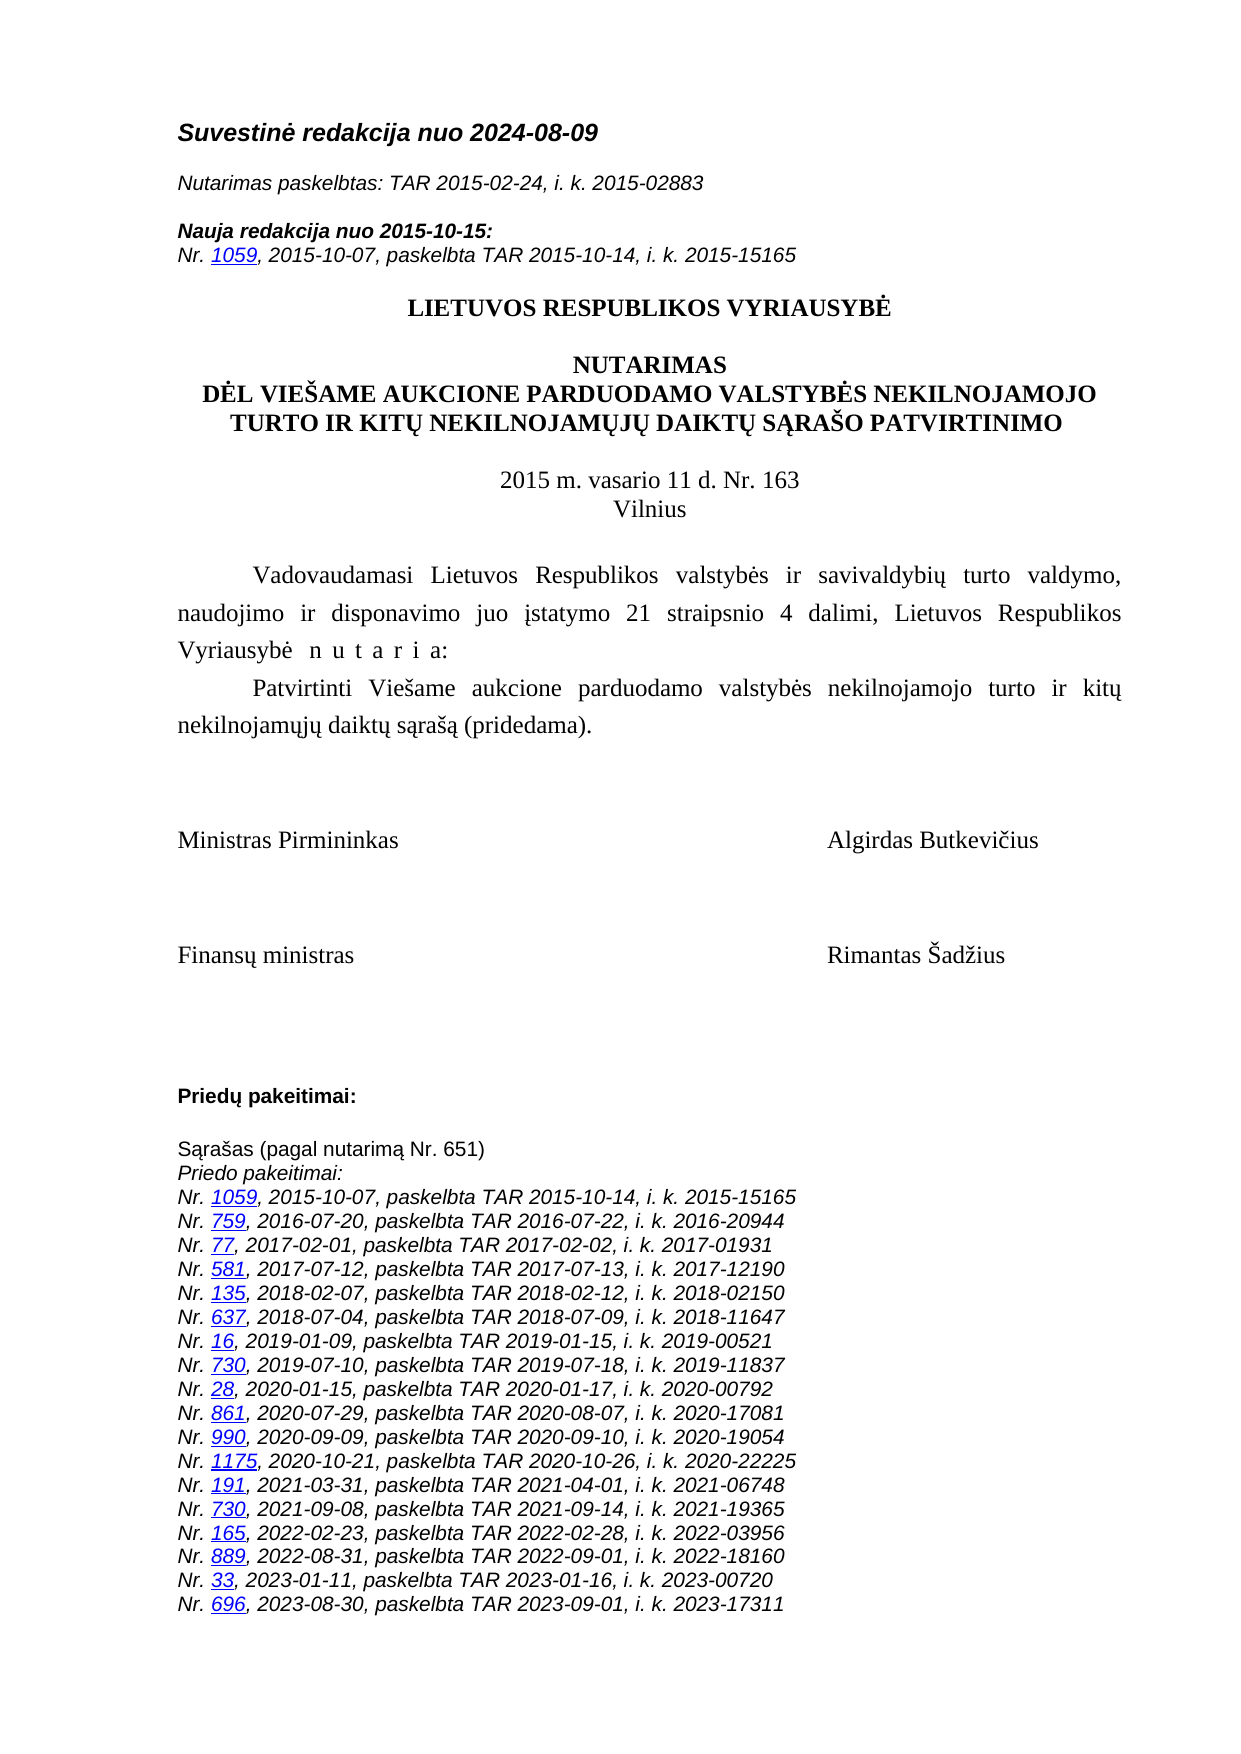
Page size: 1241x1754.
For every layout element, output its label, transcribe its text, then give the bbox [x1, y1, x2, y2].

text Nr. 696, 2023-08-30, paskelbta TAR 2023-09-01, i. k. 2023-17311 [177, 1592, 1122, 1616]
text Suvestinė redakcija nuo 2024-08-09 [177, 118, 1122, 147]
text LIETUVOS RESPUBLIKOS VYRIAUSYBĖ [177, 293, 1122, 322]
text Finansų ministras Rimantas Šadžius [177, 941, 1122, 969]
text Nr. 861, 2020-07-29, paskelbta TAR 2020-08-07, i. k. 2020-17081 [177, 1401, 1122, 1424]
text Dėl VIEŠAME AUKCIONE PARDUODAMO VALSTYBĖS NEKILNOJAMOJO TURTO IR KITŲ NEKILNOJAMŲJŲ DAIKTŲ SĄRAŠO PATVIRTINIMO [177, 379, 1122, 437]
text Sąrašas (pagal nutarimą Nr. 651) [177, 1137, 1122, 1161]
text Nr. 16, 2019-01-09, paskelbta TAR 2019-01-15, i. k. 2019-00521 [177, 1329, 1122, 1353]
text 2015 m. vasario 11 d. Nr. 163 [177, 466, 1122, 494]
text Nr. 581, 2017-07-12, paskelbta TAR 2017-07-13, i. k. 2017-12190 [177, 1257, 1122, 1281]
text Nr. 135, 2018-02-07, paskelbta TAR 2018-02-12, i. k. 2018-02150 [177, 1281, 1122, 1305]
text Nr. 165, 2022-02-23, paskelbta TAR 2022-02-28, i. k. 2022-03956 [177, 1520, 1122, 1544]
text Patvirtinti Viešame aukcione parduodamo valstybės nekilnojamojo turto ir kitų nekilnojamųjų daiktų sąrašą (pridedama). [177, 664, 1122, 739]
text Nr. 730, 2021-09-08, paskelbta TAR 2021-09-14, i. k. 2021-19365 [177, 1496, 1122, 1520]
text Nr. 28, 2020-01-15, paskelbta TAR 2020-01-17, i. k. 2020-00792 [177, 1377, 1122, 1401]
text Ministras Pirmininkas Algirdas Butkevičius [177, 826, 1122, 854]
text Vadovaudamasi Lietuvos Respublikos valstybės ir savivaldybių turto valdymo, naudojimo ir disponavimo juo įstatymo 21 straipsnio 4 dalimi, Lietuvos Respublikos Vyriausybė nutaria: [177, 552, 1122, 664]
text Priedo pakeitimai: [177, 1161, 1122, 1185]
text Nr. 1059, 2015-10-07, paskelbta TAR 2015-10-14, i. k. 2015-15165 [177, 1185, 1122, 1209]
text Nr. 759, 2016-07-20, paskelbta TAR 2016-07-22, i. k. 2016-20944 [177, 1209, 1122, 1233]
text Nr. 191, 2021-03-31, paskelbta TAR 2021-04-01, i. k. 2021-06748 [177, 1472, 1122, 1496]
text Nr. 730, 2019-07-10, paskelbta TAR 2019-07-18, i. k. 2019-11837 [177, 1353, 1122, 1377]
text Vilnius [177, 494, 1122, 523]
text Nr. 637, 2018-07-04, paskelbta TAR 2018-07-09, i. k. 2018-11647 [177, 1305, 1122, 1329]
text Nutarimas paskelbtas: TAR 2015-02-24, i. k. 2015-02883 [177, 171, 1122, 195]
text Nr. 33, 2023-01-11, paskelbta TAR 2023-01-16, i. k. 2023-00720 [177, 1568, 1122, 1592]
text Nr. 1059, 2015-10-07, paskelbta TAR 2015-10-14, i. k. 2015-15165 [177, 243, 1122, 267]
text Nr. 1175, 2020-10-21, paskelbta TAR 2020-10-26, i. k. 2020-22225 [177, 1448, 1122, 1472]
text Nr. 990, 2020-09-09, paskelbta TAR 2020-09-10, i. k. 2020-19054 [177, 1424, 1122, 1448]
text Priedų pakeitimai: [177, 1084, 1122, 1108]
text Nr. 77, 2017-02-01, paskelbta TAR 2017-02-02, i. k. 2017-01931 [177, 1233, 1122, 1257]
text Nr. 889, 2022-08-31, paskelbta TAR 2022-09-01, i. k. 2022-18160 [177, 1544, 1122, 1568]
text NUTARIMAS [177, 351, 1122, 379]
text Nauja redakcija nuo 2015-10-15: [177, 219, 1122, 243]
